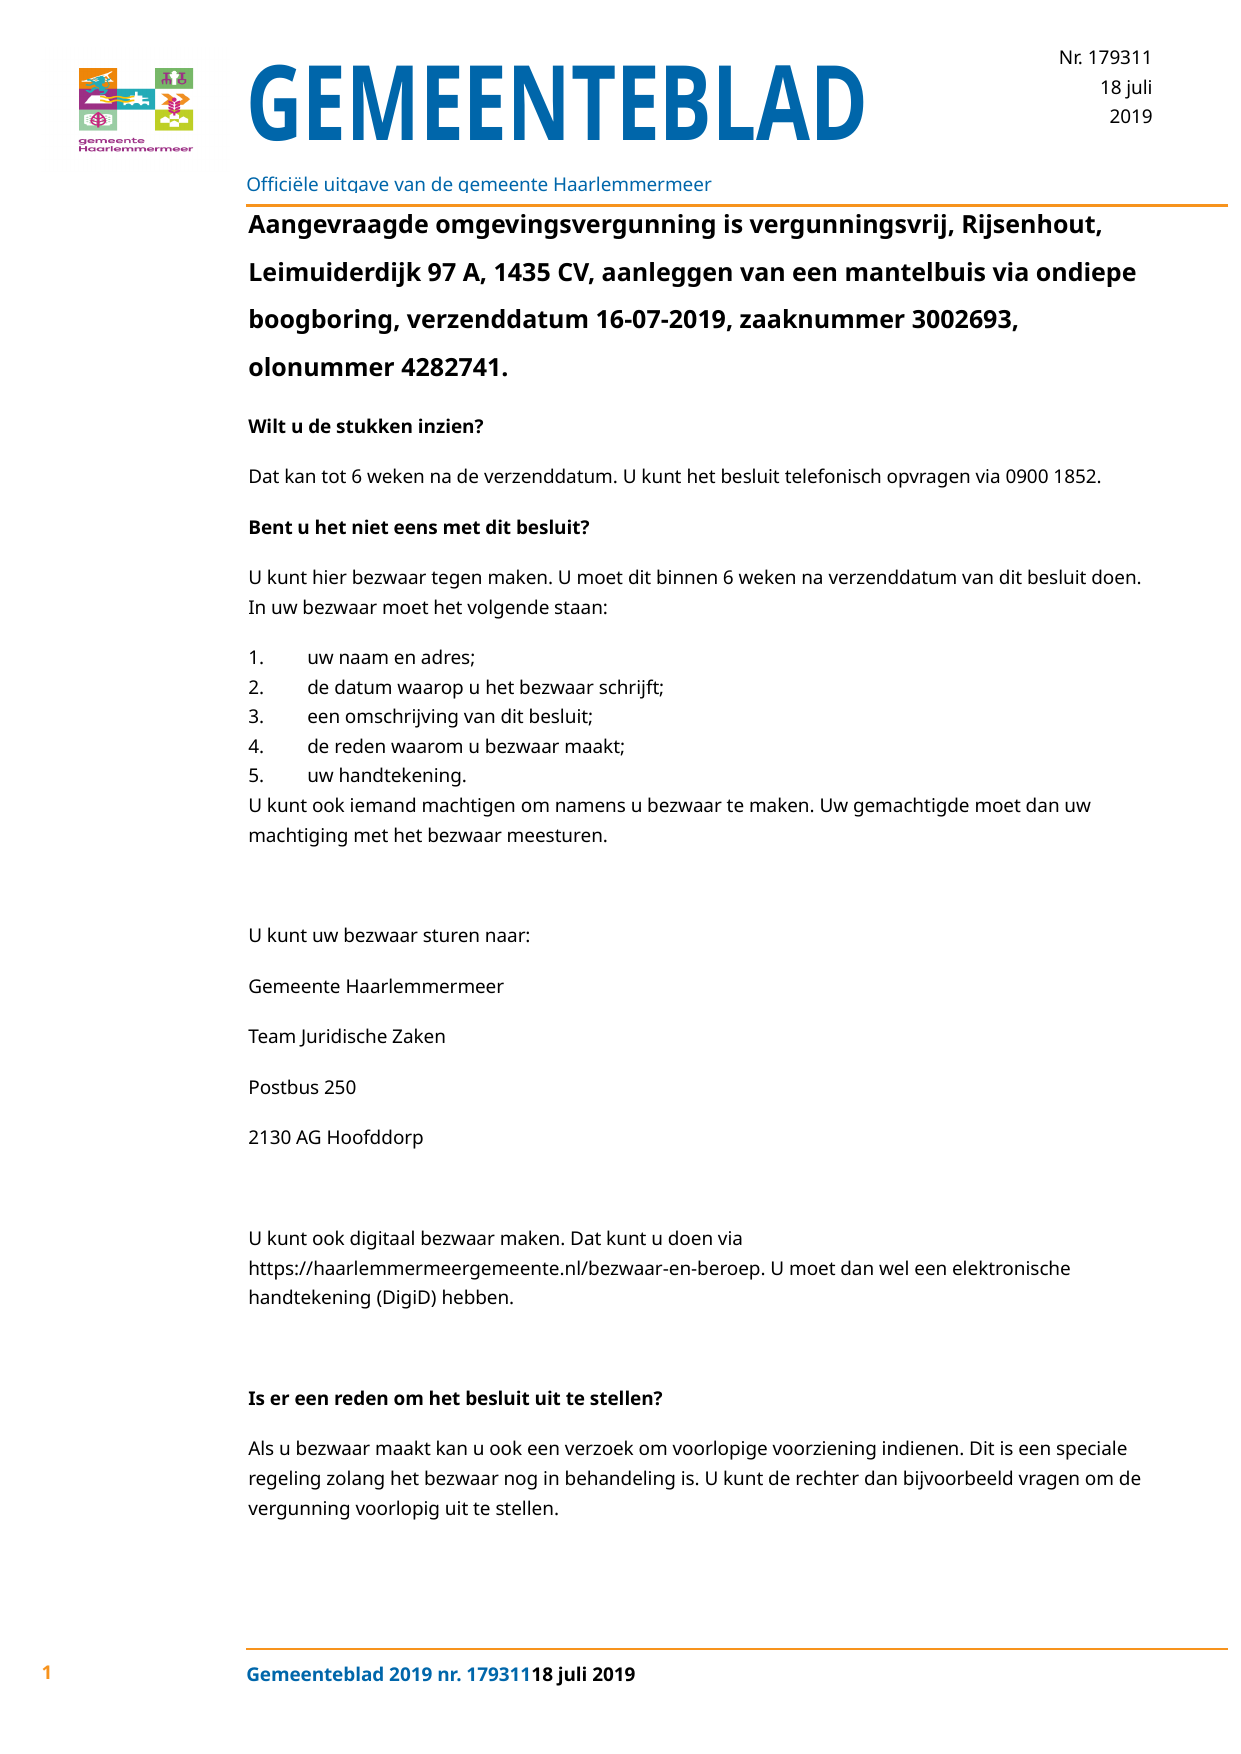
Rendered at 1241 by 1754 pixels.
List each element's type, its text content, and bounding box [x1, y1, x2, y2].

text Gemeente Haarlemmermeer [248, 973, 1152, 999]
text Is er een reden om het besluit uit te stellen? [248, 1385, 1152, 1411]
text U kunt ook digitaal bezwaar maken. Dat kunt u doen via https://haarlemmermeergemeente.nl/bezwaar-en-beroep. U moet dan wel een elektronische handtekening (DigiD) hebben. [248, 1225, 1152, 1310]
text U kunt hier bezwaar tegen maken. U moet dit binnen 6 weken na verzenddatum van dit besluit doen. In uw bezwaar moet het volgende staan: [248, 564, 1152, 620]
list de datum waarop u het bezwaar schrijft; [248, 674, 1152, 700]
list uw naam en adres; [248, 644, 1152, 670]
text U kunt uw bezwaar sturen naar: [248, 923, 1152, 948]
list de reden waarom u bezwaar maakt; [248, 733, 1152, 759]
list een omschrijving van dit besluit; [248, 703, 1152, 729]
text Team Juridische Zaken [248, 1023, 1152, 1049]
text 2130 AG Hoofddorp [248, 1124, 1152, 1150]
text Aangevraagde omgevingsvergunning is vergunningsvrij, Rijsenhout, Leimuiderdijk 97 A, 1435 CV, aanleggen van een mantelbuis via ondiepe boogboring, verzenddatum 16-07-2019, zaaknummer 3002693, olonummer 4282741. [248, 207, 1152, 384]
list uw handtekening. [248, 763, 1152, 788]
picture [41, 47, 231, 172]
text Als u bezwaar maakt kan u ook een verzoek om voorlopige voorziening indienen. Dit is een speciale regeling zolang het bezwaar nog in behandeling is. U kunt de rechter dan bijvoorbeeld vragen om de vergunning voorlopig uit te stellen. [248, 1436, 1152, 1521]
text U kunt ook iemand machtigen om namens u bezwaar te maken. Uw gemachtigde moet dan uw machtiging met het bezwaar meesturen. [248, 792, 1152, 848]
text Postbus 250 [248, 1074, 1152, 1100]
text Dat kan tot 6 weken na de verzenddatum. U kunt het besluit telefonisch opvragen via 0900 1852. [248, 463, 1152, 489]
text Wilt u de stukken inzien? [248, 413, 1152, 439]
text Bent u het niet eens met dit besluit? [248, 514, 1152, 540]
